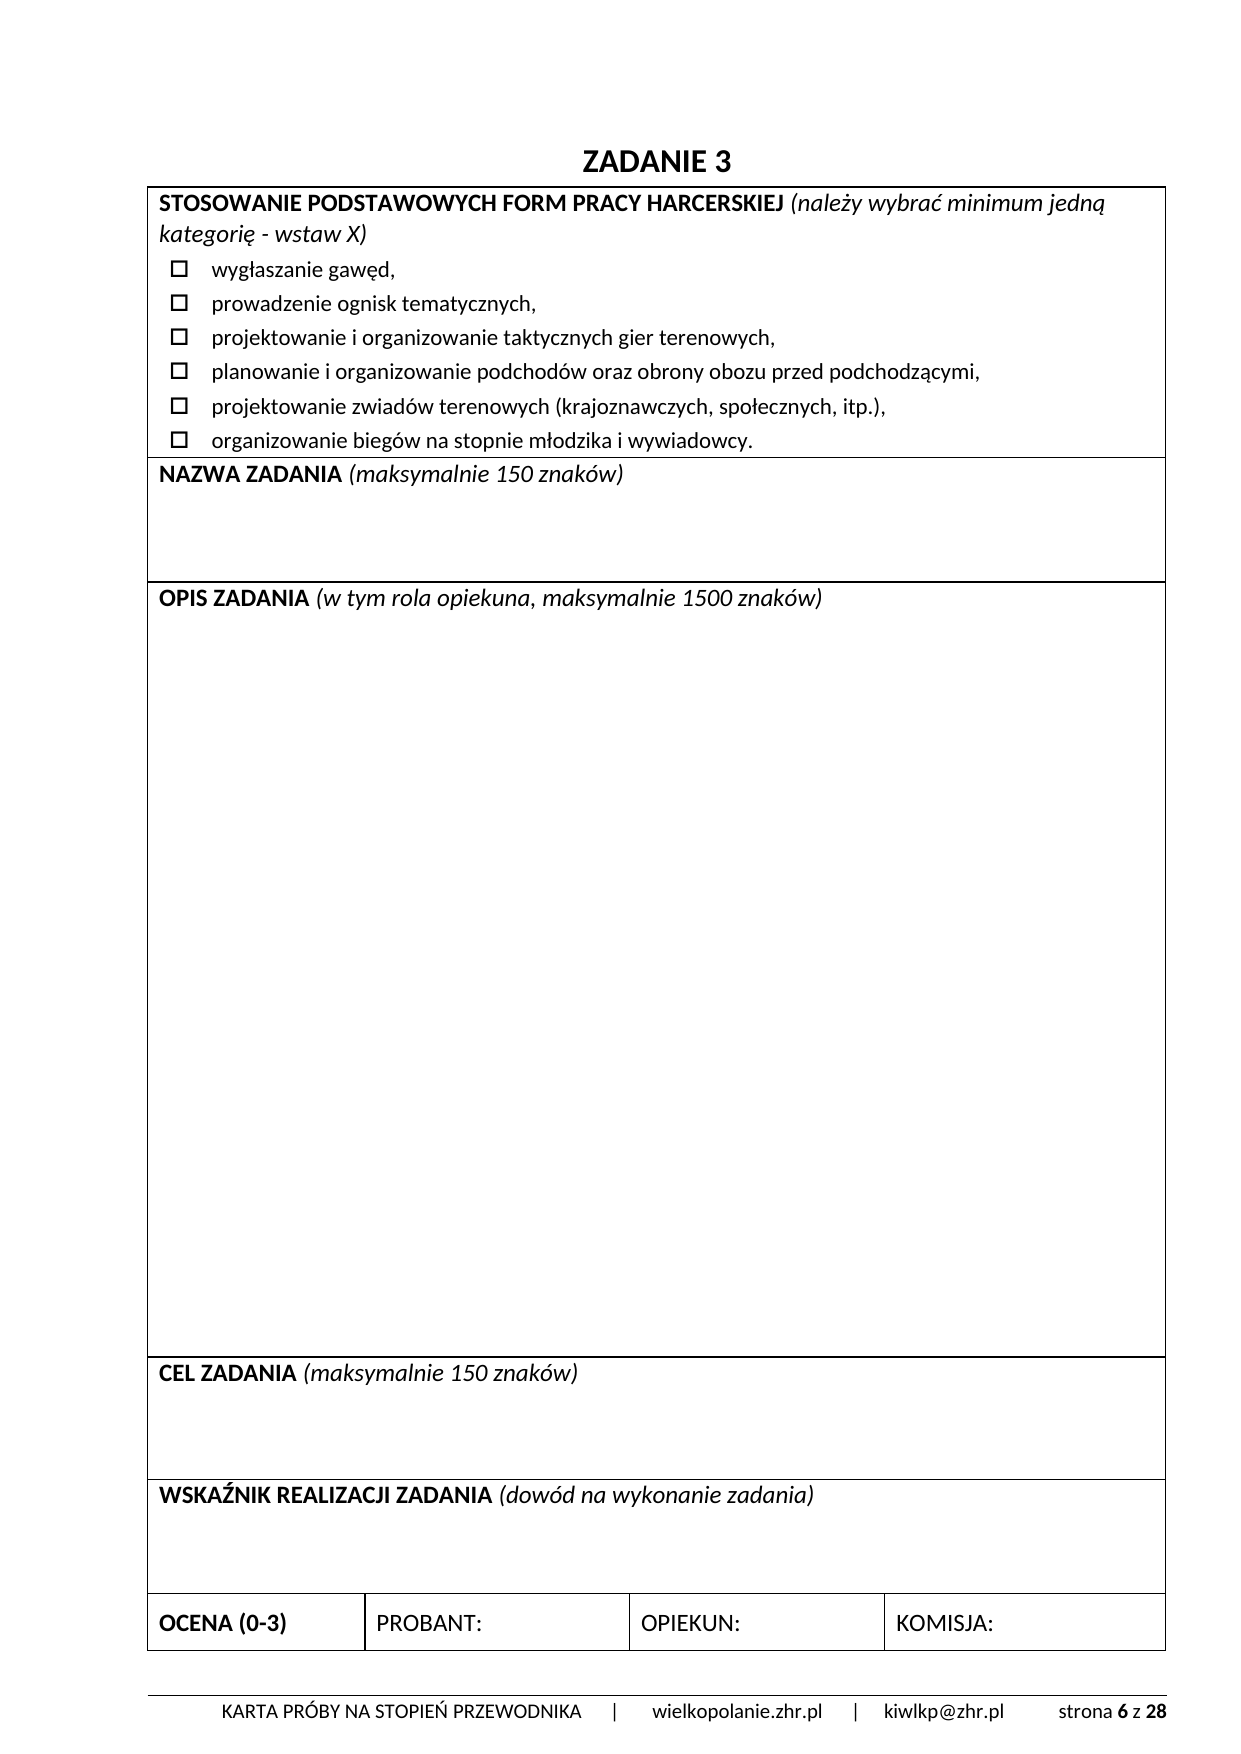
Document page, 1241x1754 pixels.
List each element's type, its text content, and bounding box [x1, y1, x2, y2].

table_header STOSOWANIE PODSTAWOWYCH FORM PRACY HARCERSKIEJ (należy wybrać minimum jedną kategorię - wstaw X) wygłaszanie gawęd, prowadzenie ognisk tematycznych, projektowanie i organizowanie taktycznych gier terenowych, planowanie i organizowanie podchodów oraz obrony obozu przed podchodzącymi, projektowanie zwiadów terenowych (krajoznawczych, społecznych, itp.), organizowanie biegów na stopnie młodzika i wywiadowcy. [148, 188, 1165, 457]
table_cell WSKAŹNIK REALIZACJI ZADANIA (dowód na wykonanie zadania) [148, 1480, 1165, 1593]
text ZADANIE 3 [148, 139, 1167, 180]
table_cell OCENA (0-3) [148, 1594, 364, 1650]
table_cell OPIS ZADANIA (w tym rola opiekuna, maksymalnie 1500 znaków) [148, 583, 1165, 1356]
table_cell KOMISJA: [885, 1594, 1165, 1650]
table_cell NAZWA ZADANIA (maksymalnie 150 znaków) [148, 458, 1165, 581]
table_cell PROBANT: [366, 1594, 629, 1650]
table_cell OPIEKUN: [630, 1594, 884, 1650]
table_cell CEL ZADANIA (maksymalnie 150 znaków) [148, 1358, 1165, 1478]
